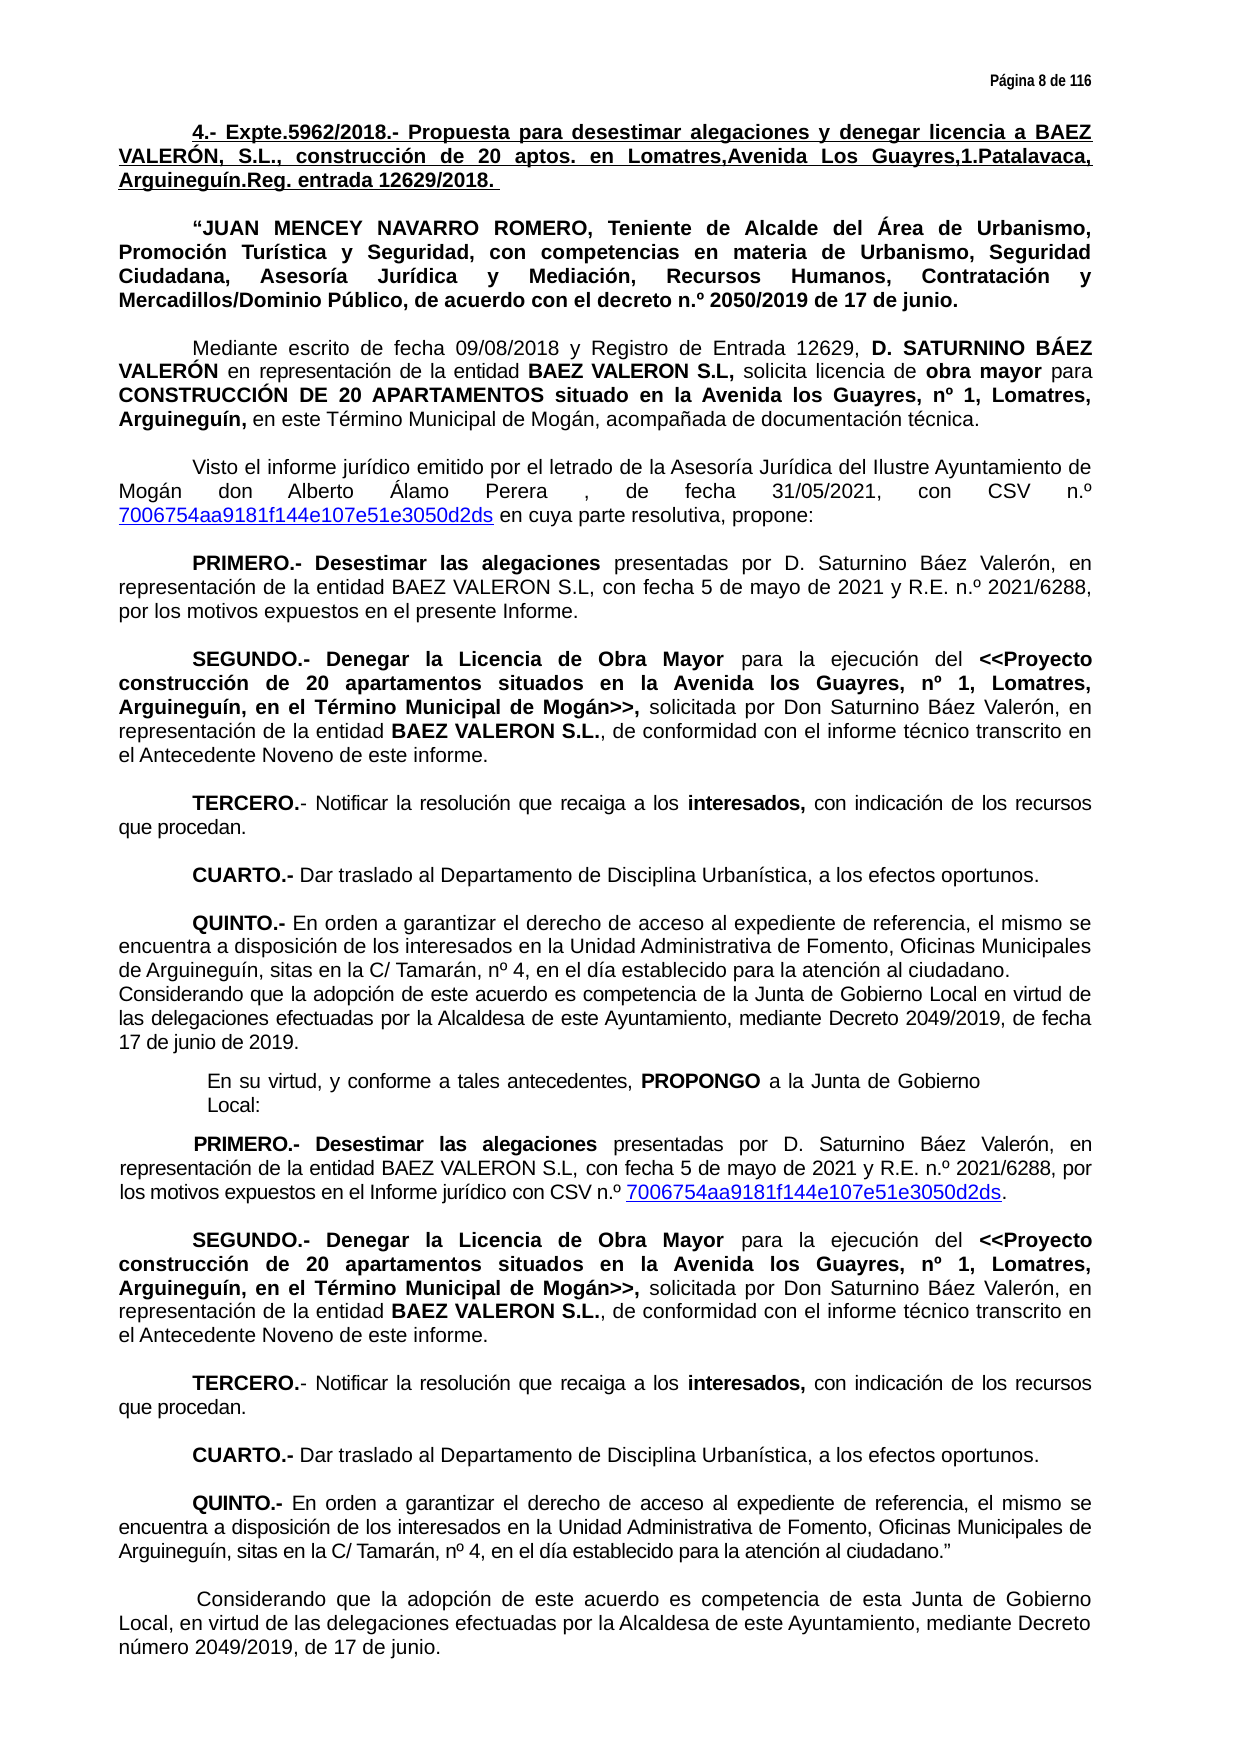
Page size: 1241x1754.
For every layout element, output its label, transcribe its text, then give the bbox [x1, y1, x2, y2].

text QUINTO.- En orden a garantizar el derecho de acceso al expediente de referencia, el mismo se encuentra a disposición de los interesados en la Unidad Administrativa de Fomento, Oficinas Municipales de Arguineguín, sitas en la C/ Tamarán, nº 4, en el día establecido para la atención al ciudadano. [118, 910, 1092, 982]
text Arguineguín.Reg. entrada 12629/2018. [118, 166, 1092, 192]
text 4.- Expte.5962/2018.- Propuesta para desestimar alegaciones y denegar licencia a BAEZ VALERÓN, S.L., construcción de 20 aptos. en Lomatres,Avenida Los Guayres,1.Patalavaca, [118, 120, 1092, 165]
text Visto el informe jurídico emitido por el letrado de la Asesoría Jurídica del Ilustre Ayuntamiento de Mogán don Alberto Álamo Perera , de fecha 31/05/2021, con CSV n.º 7006754aa9181f144e107e51e3050d2ds en cuya parte resolutiva, propone: [118, 455, 1092, 527]
text SEGUNDO.- Denegar la Licencia de Obra Mayor para la ejecución del <<Proyecto construcción de 20 apartamentos situados en la Avenida los Guayres, nº 1, Lomatres, Arguineguín, en el Término Municipal de Mogán>>, solicitada por Don Saturnino Báez Valerón, en representación de la entidad BAEZ VALERON S.L., de conformidad con el informe técnico transcrito en el Antecedente Noveno de este informe. [118, 647, 1092, 767]
text En su virtud, y conforme a tales antecedentes, PROPONGO a la Junta de Gobierno Local: [207, 1069, 980, 1117]
text CUARTO.- Dar traslado al Departamento de Disciplina Urbanística, a los efectos oportunos. [118, 1443, 1092, 1467]
text PRIMERO.- Desestimar las alegaciones presentadas por D. Saturnino Báez Valerón, en representación de la entidad BAEZ VALERON S.L, con fecha 5 de mayo de 2021 y R.E. n.º 2021/6288, por los motivos expuestos en el Informe jurídico con CSV n.º 7006754aa9181f144e107e51e3050d2ds. [119, 1132, 1092, 1203]
text TERCERO.- Notificar la resolución que recaiga a los interesados, con indicación de los recursos que procedan. [118, 791, 1092, 838]
text QUINTO.- En orden a garantizar el derecho de acceso al expediente de referencia, el mismo se encuentra a disposición de los interesados en la Unidad Administrativa de Fomento, Oficinas Municipales de Arguineguín, sitas en la C/ Tamarán, nº 4, en el día establecido para la atención al ciudadano.” [118, 1491, 1092, 1563]
text TERCERO.- Notificar la resolución que recaiga a los interesados, con indicación de los recursos que procedan. [118, 1371, 1092, 1419]
text CUARTO.- Dar traslado al Departamento de Disciplina Urbanística, a los efectos oportunos. [118, 862, 1092, 886]
text “JUAN MENCEY NAVARRO ROMERO, Teniente de Alcalde del Área de Urbanismo, Promoción Turística y Seguridad, con competencias en materia de Urbanismo, Seguridad Ciudadana, Asesoría Jurídica y Mediación, Recursos Humanos, Contratación y Mercadillos/Dominio Público, de acuerdo con el decreto n.º 2050/2019 de 17 de junio. [118, 216, 1092, 311]
text Mediante escrito de fecha 09/08/2018 y Registro de Entrada 12629, D. SATURNINO BÁEZ VALERÓN en representación de la entidad BAEZ VALERON S.L, solicita licencia de obra mayor para CONSTRUCCIÓN DE 20 APARTAMENTOS situado en la Avenida los Guayres, nº 1, Lomatres, Arguineguín, en este Término Municipal de Mogán, acompañada de documentación técnica. [118, 335, 1092, 431]
text Considerando que la adopción de este acuerdo es competencia de la Junta de Gobierno Local en virtud de las delegaciones efectuadas por la Alcaldesa de este Ayuntamiento, mediante Decreto 2049/2019, de fecha 17 de junio de 2019. [118, 982, 1092, 1054]
text SEGUNDO.- Denegar la Licencia de Obra Mayor para la ejecución del <<Proyecto construcción de 20 apartamentos situados en la Avenida los Guayres, nº 1, Lomatres, Arguineguín, en el Término Municipal de Mogán>>, solicitada por Don Saturnino Báez Valerón, en representación de la entidad BAEZ VALERON S.L., de conformidad con el informe técnico transcrito en el Antecedente Noveno de este informe. [118, 1227, 1092, 1347]
text Considerando que la adopción de este acuerdo es competencia de esta Junta de Gobierno Local, en virtud de las delegaciones efectuadas por la Alcaldesa de este Ayuntamiento, mediante Decreto número 2049/2019, de 17 de junio. [118, 1587, 1092, 1659]
text PRIMERO.- Desestimar las alegaciones presentadas por D. Saturnino Báez Valerón, en representación de la entidad BAEZ VALERON S.L, con fecha 5 de mayo de 2021 y R.E. n.º 2021/6288, por los motivos expuestos en el presente Informe. [118, 551, 1092, 623]
